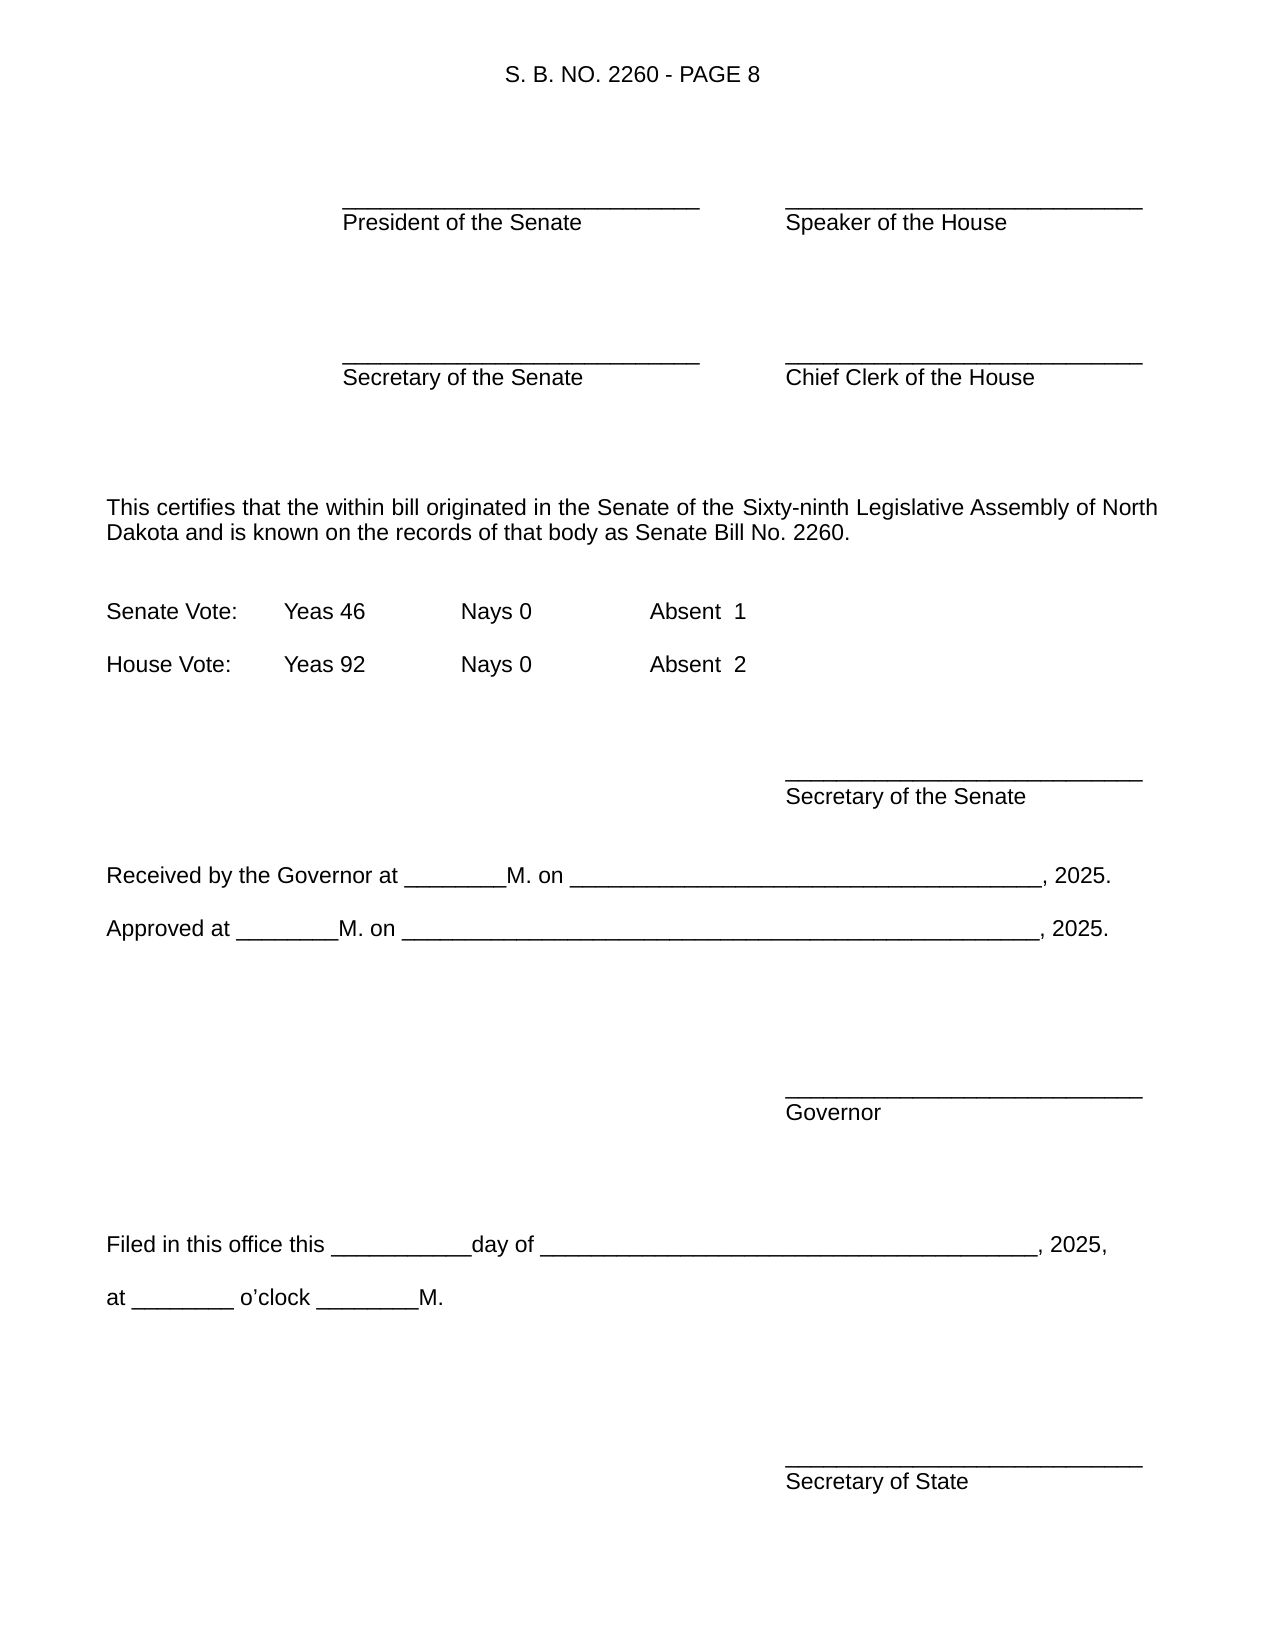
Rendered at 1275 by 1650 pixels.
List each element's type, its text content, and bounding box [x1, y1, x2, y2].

text ____________________________ [106, 1442, 1158, 1468]
text Secretary of State [106, 1468, 1158, 1494]
text Filed in this office this ___________day of _______________________________________, 2025, [106, 1231, 1158, 1257]
text Received by the Governor at ________M. on _____________________________________, 2025. [106, 862, 1158, 888]
text Senate Vote: Yeas 46 Nays 0 Absent 1 [106, 598, 1158, 625]
text at ________ o’clock ________M. [106, 1283, 1158, 1310]
text This certifies that the within bill originated in the Senate of the Sixty-ninth Legislative Assembly of North Dakota and is known on the records of that body as Senate Bill No. 2260. [106, 496, 1158, 546]
text Secretary of the Senate [106, 783, 1158, 809]
text Governor [106, 1099, 1158, 1125]
text ____________________________ ____________________________ [106, 341, 1158, 366]
text Secretary of the Senate Chief Clerk of the House [106, 366, 1158, 391]
text House Vote: Yeas 92 Nays 0 Absent 2 [106, 651, 1158, 677]
text ____________________________ [106, 1073, 1158, 1099]
text ____________________________ [106, 756, 1158, 783]
text ____________________________ ____________________________ [106, 186, 1158, 211]
text President of the Senate Speaker of the House [106, 211, 1158, 236]
text Approved at ________M. on __________________________________________________, 2025. [106, 914, 1158, 941]
